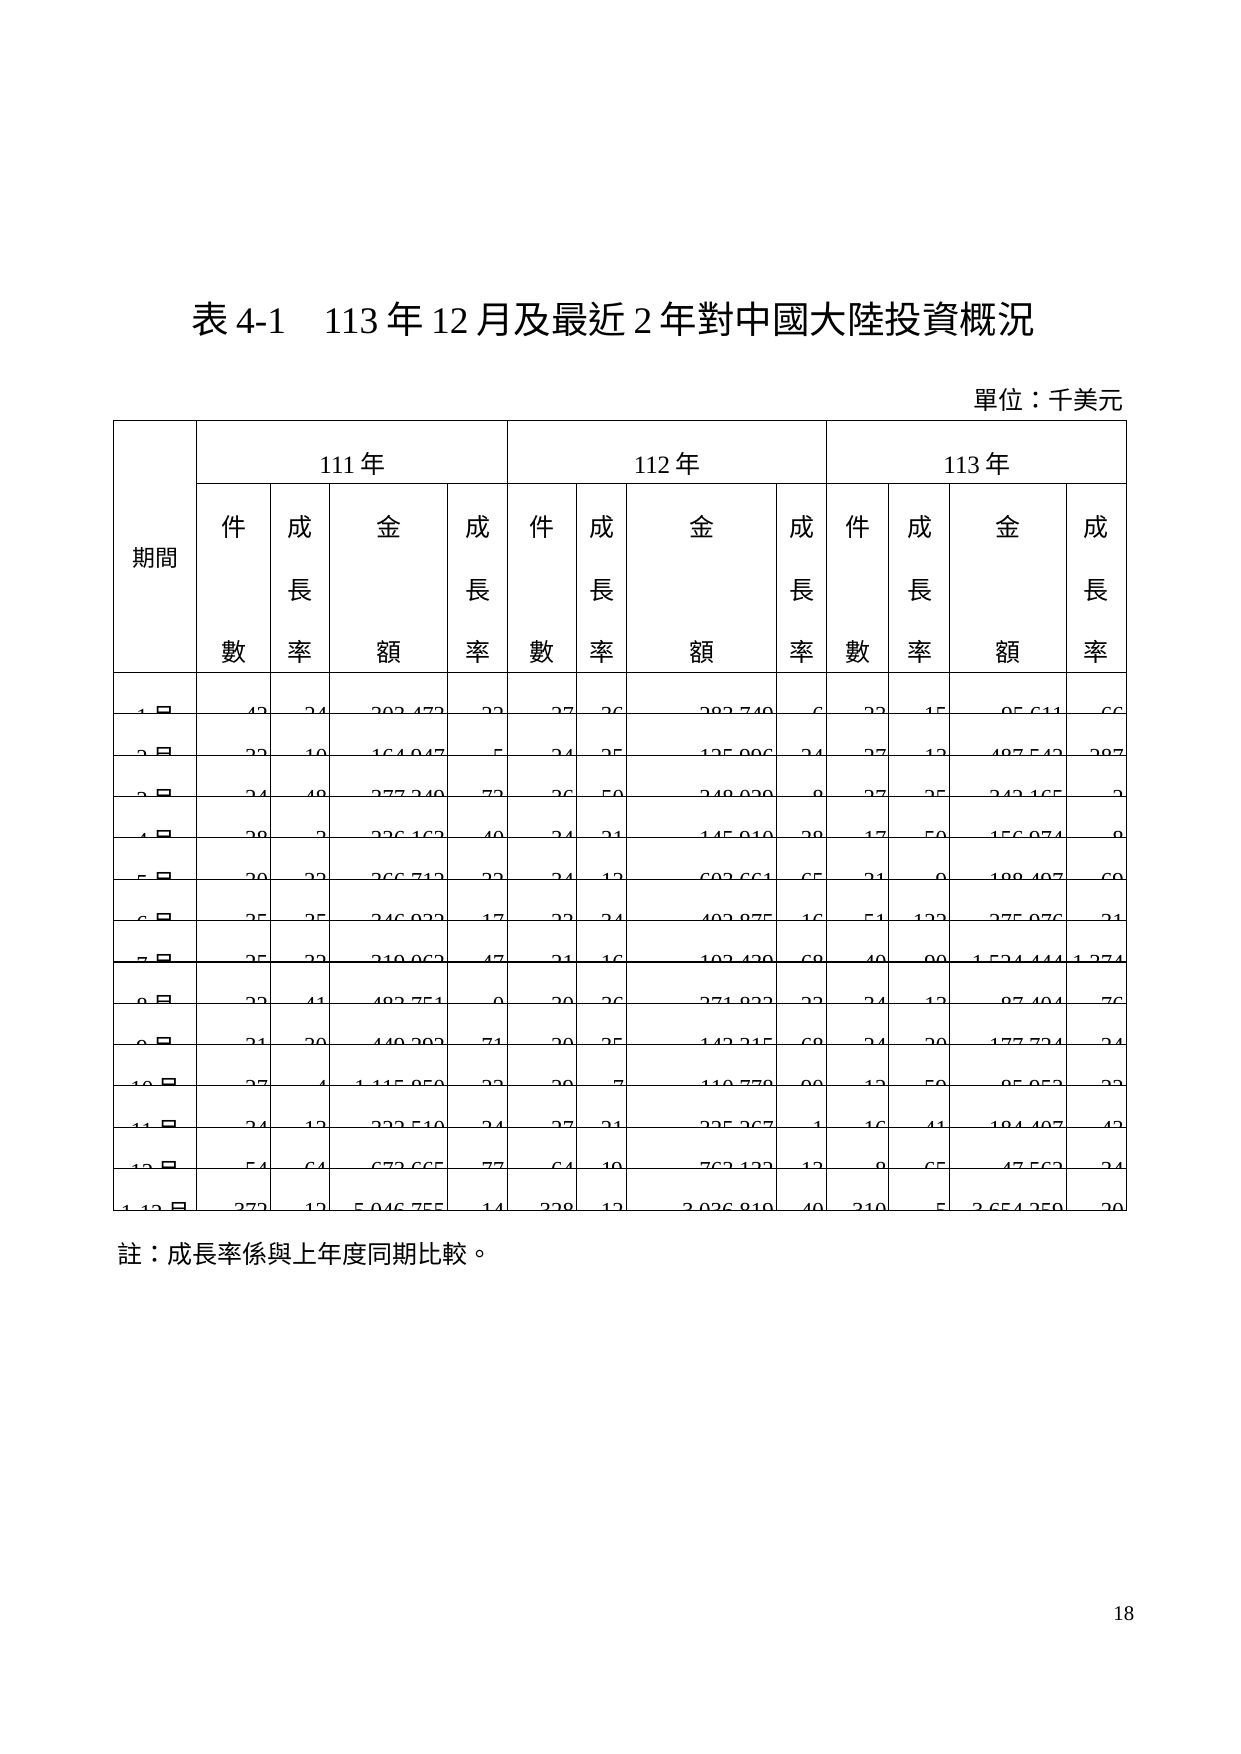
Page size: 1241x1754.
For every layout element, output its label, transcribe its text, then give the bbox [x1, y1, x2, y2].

table_cell -34 [577, 880, 626, 920]
table_cell 13 [889, 963, 949, 1003]
table_cell -15 [889, 673, 949, 713]
table_cell 5,046,755 [330, 1169, 447, 1209]
table_cell 27 [827, 756, 888, 796]
table_cell 34 [508, 797, 576, 837]
table_cell 40 [827, 921, 888, 961]
table_cell 125,996 [627, 714, 776, 754]
table_cell 21 [577, 797, 626, 837]
table_cell 23 [508, 880, 576, 920]
table_cell -76 [1067, 963, 1126, 1003]
table_cell 8 [827, 1128, 888, 1168]
table_cell 112年 [508, 421, 826, 483]
table_cell -3 [271, 797, 329, 837]
table_cell 348,029 [627, 756, 776, 796]
table_cell 12月 [114, 1128, 196, 1168]
table_cell 2月 [114, 714, 196, 754]
table_cell 成 長 率 [889, 484, 949, 672]
table_cell -31 [1067, 880, 1126, 920]
table_cell 110,778 [627, 1045, 776, 1085]
table_cell -9 [889, 838, 949, 879]
table_cell 328 [508, 1169, 576, 1209]
table_cell -6 [777, 673, 826, 713]
table_cell 24 [508, 714, 576, 754]
table_cell 金 額 [330, 484, 447, 672]
table_cell 成 長 率 [271, 484, 329, 672]
table_cell 4月 [114, 797, 196, 837]
table_cell 7月 [114, 921, 196, 961]
table_cell 34 [508, 838, 576, 879]
table_cell 145,910 [627, 797, 776, 837]
table_cell -23 [777, 963, 826, 1003]
table_cell 449,292 [330, 1004, 447, 1044]
table_cell 27 [508, 1086, 576, 1127]
table_cell 24 [271, 673, 329, 713]
table_cell 8月 [114, 963, 196, 1003]
table_cell -0 [448, 963, 507, 1003]
table_cell -50 [889, 797, 949, 837]
table_cell 16 [777, 880, 826, 920]
table_cell 95,611 [950, 673, 1066, 713]
table_header [507, 357, 826, 420]
table_cell -16 [577, 921, 626, 961]
table_cell 325,267 [627, 1086, 776, 1127]
table_cell -69 [1067, 838, 1126, 879]
table_cell 29 [508, 1045, 576, 1085]
table_cell 346,932 [330, 880, 447, 920]
table_cell 36 [577, 963, 626, 1003]
table_cell 303,473 [330, 673, 447, 713]
table_cell -68 [777, 1004, 826, 1044]
table_cell 156,974 [950, 797, 1066, 837]
table_cell 25 [197, 921, 270, 961]
table_cell -23 [448, 1045, 507, 1085]
table_cell 期間 [114, 421, 196, 672]
table_cell -25 [577, 714, 626, 754]
table_cell 21 [508, 921, 576, 961]
table_cell 10月 [114, 1045, 196, 1085]
table_cell -24 [777, 714, 826, 754]
table_cell 103,439 [627, 921, 776, 961]
table_cell 1 [777, 1086, 826, 1127]
table_cell 35 [271, 880, 329, 920]
table_cell 32 [448, 838, 507, 879]
table_cell 12 [827, 1045, 888, 1085]
table_cell 10 [271, 714, 329, 754]
table_cell -35 [577, 1004, 626, 1044]
table_cell 34 [827, 963, 888, 1003]
table_cell -12 [271, 1169, 329, 1209]
table_cell -43 [1067, 1086, 1126, 1127]
table_cell -41 [889, 1086, 949, 1127]
table_cell 7 [577, 1045, 626, 1085]
table_cell 1,524,444 [950, 921, 1066, 961]
table_cell -90 [777, 1045, 826, 1085]
table_cell 成 長 率 [1067, 484, 1126, 672]
table_cell 42 [197, 673, 270, 713]
table_cell -22 [1067, 1045, 1126, 1085]
table_cell -59 [889, 1045, 949, 1085]
table_cell 275,976 [950, 880, 1066, 920]
table_cell 122 [889, 880, 949, 920]
table_cell 17 [827, 797, 888, 837]
table_cell 342,165 [950, 756, 1066, 796]
table_cell 34 [197, 1086, 270, 1127]
table_cell 20 [889, 1004, 949, 1044]
table_cell -34 [448, 1086, 507, 1127]
table_cell 65 [777, 838, 826, 879]
table_cell 24 [1067, 1004, 1126, 1044]
table_cell 85,953 [950, 1045, 1066, 1085]
table_cell -23 [271, 838, 329, 879]
table_cell 19 [577, 1128, 626, 1168]
table_cell -65 [889, 1128, 949, 1168]
table_cell 322,510 [330, 1086, 447, 1127]
table_cell 成 長 率 [448, 484, 507, 672]
table_cell -25 [889, 756, 949, 796]
table_cell 54 [197, 1128, 270, 1168]
table_cell -2 [1067, 756, 1126, 796]
table_cell -48 [271, 756, 329, 796]
table_cell 188,497 [950, 838, 1066, 879]
table_cell 50 [577, 756, 626, 796]
table_cell 35 [197, 880, 270, 920]
table_header 單位：千美元 [826, 357, 1126, 420]
table_cell -38 [777, 797, 826, 837]
table_cell 32 [197, 714, 270, 754]
table_cell 64 [271, 1128, 329, 1168]
table_cell 1-12月 [114, 1169, 196, 1209]
table_cell 111年 [197, 421, 507, 483]
table_cell 24 [197, 756, 270, 796]
table_cell 402,875 [627, 880, 776, 920]
table_cell 9月 [114, 1004, 196, 1044]
table_cell 31 [827, 838, 888, 879]
table_cell 31 [197, 1004, 270, 1044]
table_cell 64 [508, 1128, 576, 1168]
table_cell 483,751 [330, 963, 447, 1003]
table_cell 金 額 [627, 484, 776, 672]
table_cell 177,724 [950, 1004, 1066, 1044]
table_cell 371,833 [627, 963, 776, 1003]
table_cell 22 [448, 673, 507, 713]
text 表4-1 113年12月及最近2年對中國大陸投資概況 [106, 275, 1134, 338]
table_cell -66 [1067, 673, 1126, 713]
table_cell -34 [1067, 1128, 1126, 1168]
table_cell 13 [777, 1128, 826, 1168]
table_cell -40 [777, 1169, 826, 1209]
table_cell 283,749 [627, 673, 776, 713]
table_cell 47,562 [950, 1128, 1066, 1168]
table_cell 377,349 [330, 756, 447, 796]
table_cell 註：成長率係與上年度同期比較。 [114, 1211, 1126, 1273]
table_cell 36 [508, 756, 576, 796]
table_cell 113年 [827, 421, 1126, 483]
table_cell 90 [889, 921, 949, 961]
table_cell -21 [577, 1086, 626, 1127]
table_cell 24 [827, 1004, 888, 1044]
table_cell 164,947 [330, 714, 447, 754]
table_cell 8 [1067, 797, 1126, 837]
table_cell -36 [577, 673, 626, 713]
table_header [114, 357, 507, 420]
table_cell -68 [777, 921, 826, 961]
table_cell 287 [1067, 714, 1126, 754]
table_cell 73 [448, 756, 507, 796]
table_cell 1,115,850 [330, 1045, 447, 1085]
table_cell -47 [448, 921, 507, 961]
table_cell 40 [448, 797, 507, 837]
table_cell 11月 [114, 1086, 196, 1127]
table_cell 603,661 [627, 838, 776, 879]
table_cell 763,132 [627, 1128, 776, 1168]
table_cell 366,712 [330, 838, 447, 879]
table_cell 71 [448, 1004, 507, 1044]
table_cell 673,665 [330, 1128, 447, 1168]
table_cell 3,036,819 [627, 1169, 776, 1209]
table_cell -12 [577, 1169, 626, 1209]
table_cell 件 數 [508, 484, 576, 672]
table_cell 184,407 [950, 1086, 1066, 1127]
table_cell 51 [827, 880, 888, 920]
table_cell -4 [271, 1045, 329, 1085]
table_cell -32 [271, 921, 329, 961]
table_cell 1,374 [1067, 921, 1126, 961]
table_cell -30 [271, 1004, 329, 1044]
table_cell 23 [827, 673, 888, 713]
table_cell -41 [271, 963, 329, 1003]
table_cell 310 [827, 1169, 888, 1209]
table_cell 6月 [114, 880, 196, 920]
table_cell 16 [827, 1086, 888, 1127]
table_cell 金 額 [950, 484, 1066, 672]
table_cell -14 [448, 1169, 507, 1209]
table_cell 20 [508, 1004, 576, 1044]
table_cell 27 [827, 714, 888, 754]
table_cell 成 長 率 [777, 484, 826, 672]
table_cell 87,404 [950, 963, 1066, 1003]
table_cell 3月 [114, 756, 196, 796]
table_cell 319,062 [330, 921, 447, 961]
table_cell 13 [889, 714, 949, 754]
table_cell 372 [197, 1169, 270, 1209]
table_cell 30 [508, 963, 576, 1003]
table_cell 30 [197, 838, 270, 879]
table_cell -5 [448, 714, 507, 754]
table_cell 件 數 [827, 484, 888, 672]
table_cell 3,654,259 [950, 1169, 1066, 1209]
table_cell -13 [271, 1086, 329, 1127]
table_cell -77 [448, 1128, 507, 1168]
table_cell 件 數 [197, 484, 270, 672]
table_cell -17 [448, 880, 507, 920]
table_cell 22 [197, 963, 270, 1003]
table_cell 487,542 [950, 714, 1066, 754]
table_cell 成 長 率 [577, 484, 626, 672]
table_cell 13 [577, 838, 626, 879]
table_cell 5月 [114, 838, 196, 879]
table_cell 27 [197, 1045, 270, 1085]
table_cell -8 [777, 756, 826, 796]
table_cell 236,163 [330, 797, 447, 837]
table_cell 1月 [114, 673, 196, 713]
table_cell -5 [889, 1169, 949, 1209]
table_cell 28 [197, 797, 270, 837]
table_cell 20 [1067, 1169, 1126, 1209]
table_cell 143,315 [627, 1004, 776, 1044]
table_cell 27 [508, 673, 576, 713]
